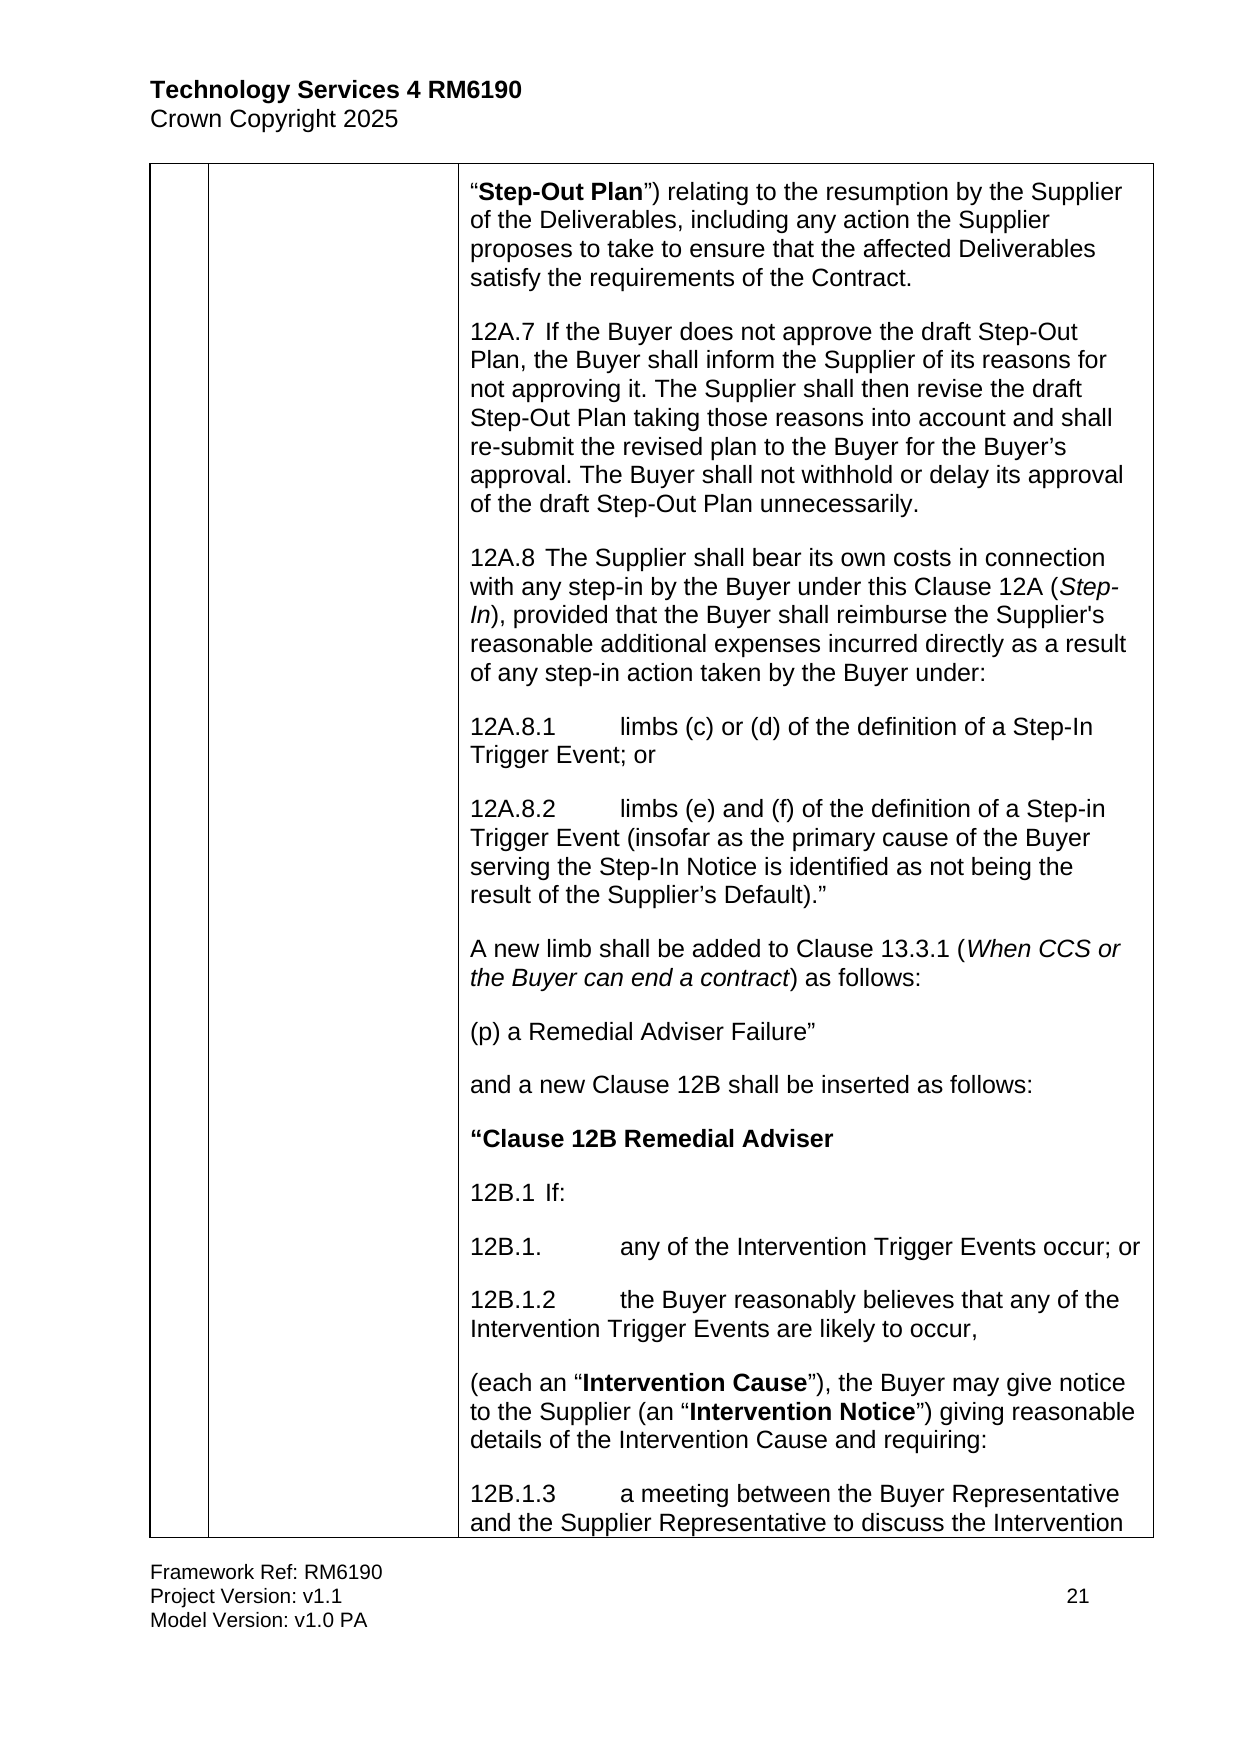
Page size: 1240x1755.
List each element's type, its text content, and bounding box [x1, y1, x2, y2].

table_cell [209, 164, 458, 1537]
table_cell [151, 164, 208, 1537]
table_cell “Step-Out Plan”) relating to the resumption by the Supplier of the Deliverables, including any action the Supplier proposes to take to ensure that the affected Deliverables satisfy the requirements of the Contract. 12A.7 If the Buyer does not approve the draft Step-Out Plan, the Buyer shall inform the Supplier of its reasons for not approving it. The Supplier shall then revise the draft Step-Out Plan taking those reasons into account and shall re-submit the revised plan to the Buyer for the Buyer’s approval. The Buyer shall not withhold or delay its approval of the draft Step-Out Plan unnecessarily. 12A.8 The Supplier shall bear its own costs in connection with any step-in by the Buyer under this Clause 12A (Step-In), provided that the Buyer shall reimburse the Supplier's reasonable additional expenses incurred directly as a result of any step-in action taken by the Buyer under: 12A.8.1 limbs (c) or (d) of the definition of a Step-In Trigger Event; or 12A.8.2 limbs (e) and (f) of the definition of a Step-in Trigger Event (insofar as the primary cause of the Buyer serving the Step-In Notice is identified as not being the result of the Supplier’s Default).” A new limb shall be added to Clause 13.3.1 (When CCS or the Buyer can end a contract) as follows: (p) a Remedial Adviser Failure” and a new Clause 12B shall be inserted as follows: “Clause 12B Remedial Adviser 12B.1 If: 12B.1. any of the Intervention Trigger Events occur; or 12B.1.2 the Buyer reasonably believes that any of the Intervention Trigger Events are likely to occur, (each an “Intervention Cause”), the Buyer may give notice to the Supplier (an “Intervention Notice”) giving reasonable details of the Intervention Cause and requiring: 12B.1.3 a meeting between the Buyer Representative and the Supplier Representative to discuss the Intervention [459, 164, 1153, 1537]
